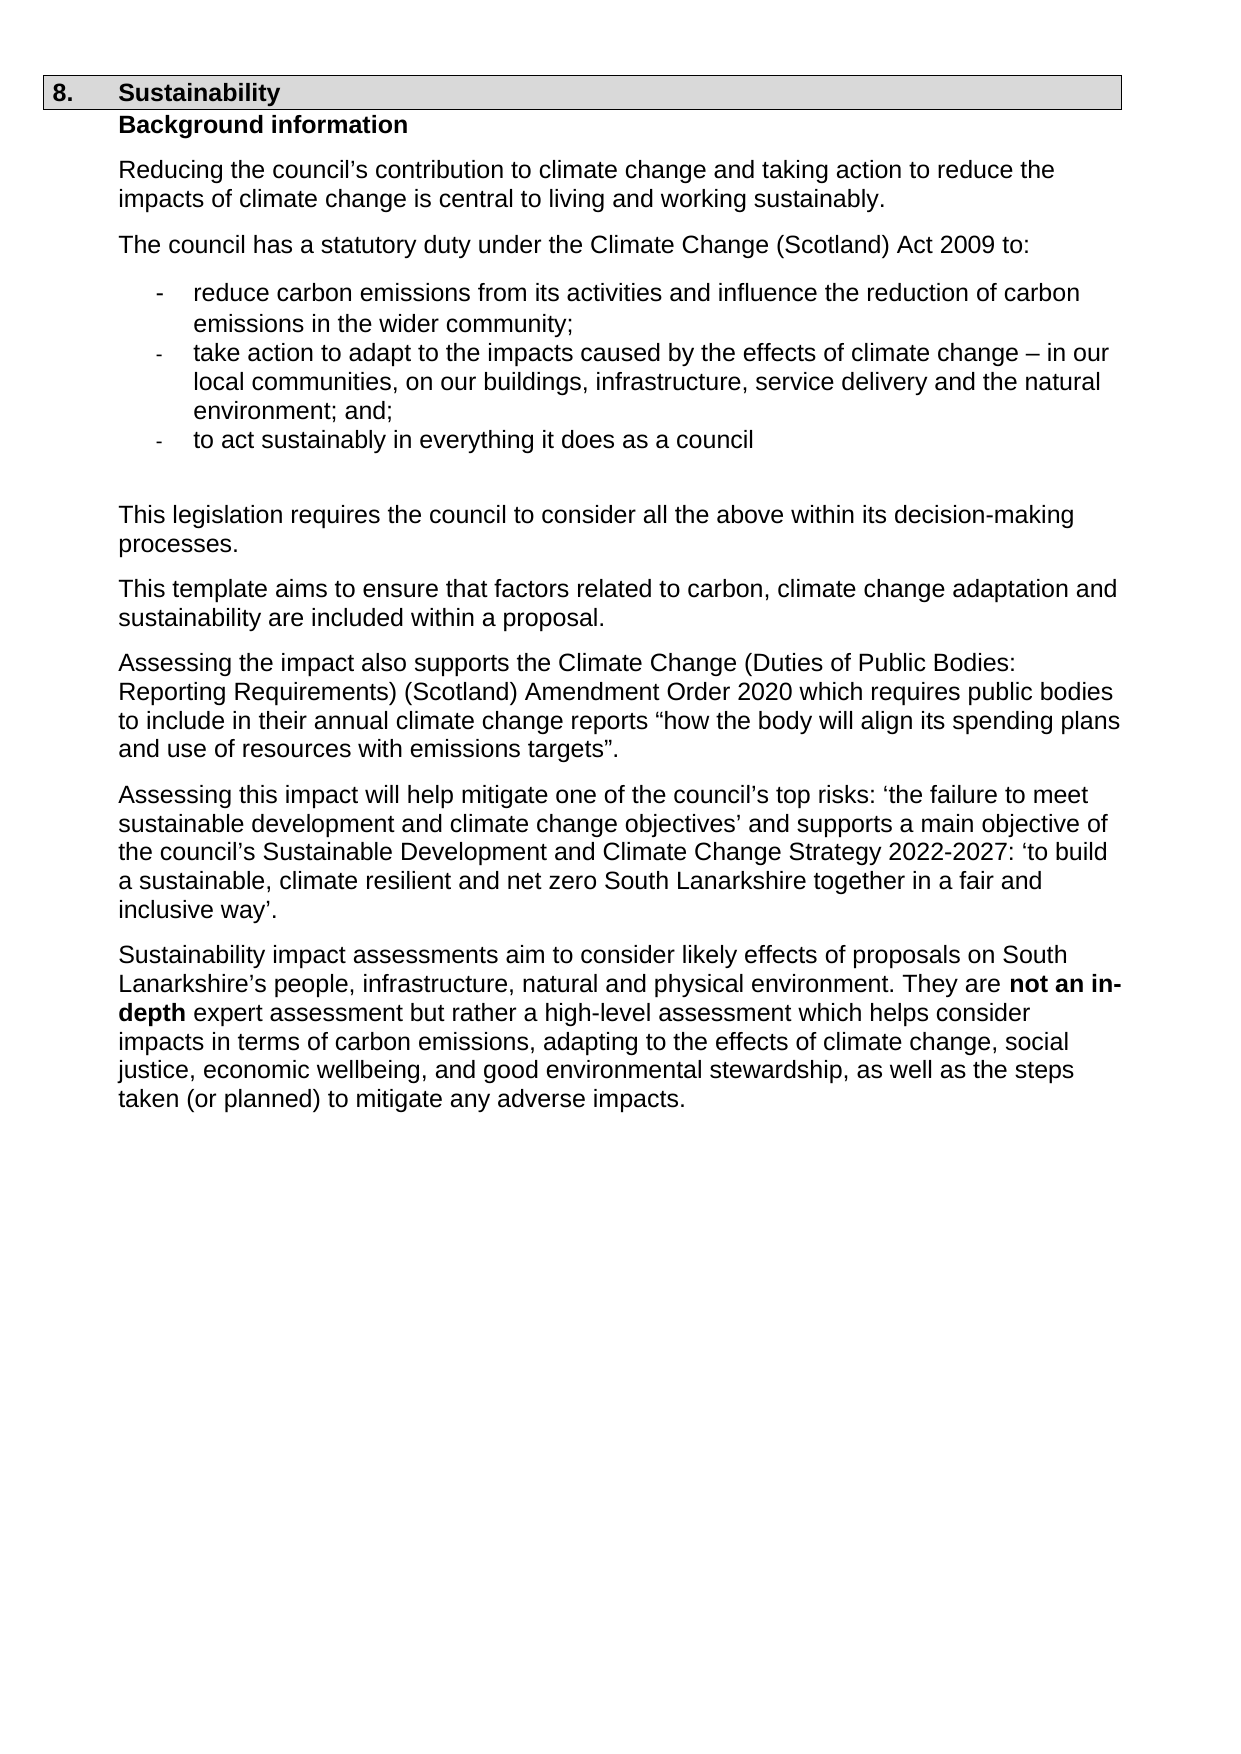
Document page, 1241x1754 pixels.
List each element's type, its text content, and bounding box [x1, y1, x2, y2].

text Sustainability impact assessments aim to consider likely effects of proposals on South Lanarkshire’s people, infrastructure, natural and physical environment. They are not an in-depth expert assessment but rather a high-level assessment which helps consider impacts in terms of carbon emissions, adapting to the effects of climate change, social justice, economic wellbeing, and good environmental stewardship, as well as the steps taken (or planned) to mitigate any adverse impacts. [118, 940, 1122, 1113]
list to act sustainably in everything it does as a council [156, 425, 1122, 454]
text This template aims to ensure that factors related to carbon, climate change adaptation and sustainability are included within a proposal. [118, 574, 1122, 632]
text Assessing this impact will help mitigate one of the council’s top risks: ‘the failure to meet sustainable development and climate change objectives’ and supports a main objective of the council’s Sustainable Development and Climate Change Strategy 2022-2027: ‘to build a sustainable, climate resilient and net zero South Lanarkshire together in a fair and inclusive way’. [118, 780, 1122, 924]
text Reducing the council’s contribution to climate change and taking action to reduce the impacts of climate change is central to living and working sustainably. [118, 155, 1122, 213]
text Background information [118, 110, 1122, 139]
subtitle Sustainability [44, 76, 1121, 109]
list take action to adapt to the impacts caused by the effects of climate change – in our local communities, on our buildings, infrastructure, service delivery and the natural environment; and; [156, 338, 1122, 425]
text Assessing the impact also supports the Climate Change (Duties of Public Bodies: Reporting Requirements) (Scotland) Amendment Order 2020 which requires public bodies to include in their annual climate change reports “how the body will align its spending plans and use of resources with emissions targets”. [118, 648, 1122, 763]
text This legislation requires the council to consider all the above within its decision-making processes. [118, 500, 1122, 557]
text The council has a statutory duty under the Climate Change (Scotland) Act 2009 to: [118, 229, 1122, 258]
list reduce carbon emissions from its activities and influence the reduction of carbon emissions in the wider community; [156, 275, 1122, 338]
